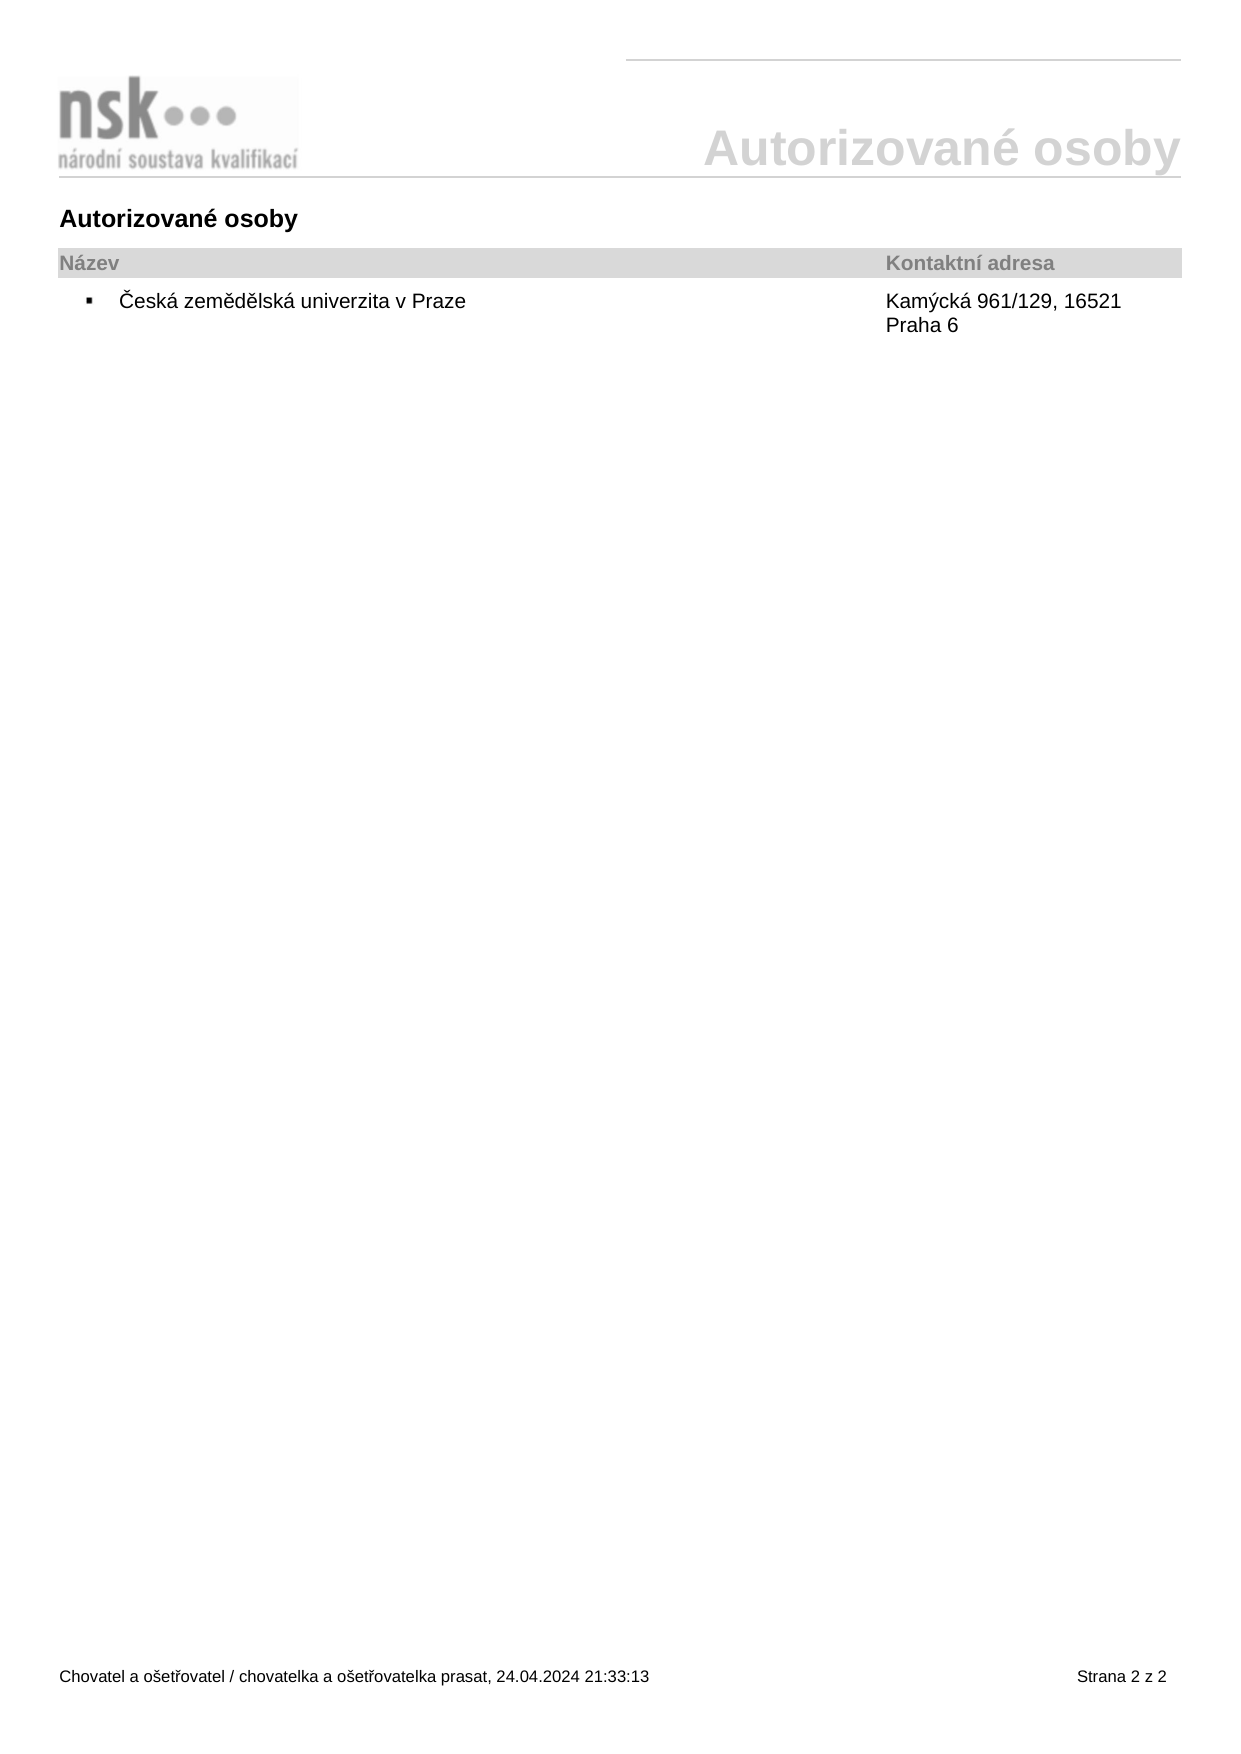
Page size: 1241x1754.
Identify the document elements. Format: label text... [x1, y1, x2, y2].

table_cell [886, 637, 1167, 937]
table_cell [886, 236, 1167, 248]
table_cell [626, 637, 860, 937]
table_cell [59, 194, 119, 200]
table_cell [59, 278, 119, 288]
table_cell [618, 1448, 626, 1658]
table_cell [626, 1448, 860, 1658]
table_cell [626, 337, 860, 637]
picture [57, 59, 619, 171]
table_cell [481, 171, 617, 176]
table_cell [481, 236, 617, 248]
table_cell [119, 236, 481, 248]
table_cell [59, 178, 1181, 194]
table_cell [626, 314, 860, 337]
table_cell [626, 937, 860, 1237]
table_cell [119, 278, 481, 289]
table_cell [618, 314, 626, 337]
table_cell [1167, 194, 1181, 200]
table_cell [860, 194, 886, 200]
table_cell [618, 278, 626, 289]
table_cell [860, 314, 886, 337]
table_cell [481, 314, 617, 337]
table_cell [119, 637, 481, 937]
picture [59, 288, 119, 313]
table_cell [626, 278, 860, 289]
table_cell [59, 937, 119, 1237]
table_cell [618, 194, 626, 200]
table_cell [860, 937, 886, 1237]
table_cell [481, 637, 617, 937]
table_cell [886, 194, 1167, 200]
table_cell [59, 236, 119, 248]
table_cell [886, 278, 1167, 289]
table_cell Název [60, 250, 885, 277]
table_cell Strana 2 z 2 [860, 1658, 1167, 1694]
table_cell [618, 1237, 626, 1448]
table_cell [860, 236, 886, 248]
table_cell [618, 337, 626, 637]
table_cell [619, 59, 626, 170]
table_cell [59, 1237, 119, 1448]
table_cell [860, 278, 886, 289]
table_cell [119, 337, 481, 637]
table_cell [481, 194, 617, 200]
table_cell [860, 1237, 886, 1448]
table_cell [626, 236, 860, 248]
table_cell [1167, 937, 1181, 1237]
table_cell [618, 937, 626, 1237]
table_cell [119, 194, 481, 200]
table_cell Chovatel a ošetřovatel / chovatelka a ošetřovatelka prasat, 24.04.2024 21:33:13 [59, 1658, 860, 1694]
table_cell [481, 1448, 617, 1658]
table_cell [626, 194, 860, 200]
table_cell [481, 278, 617, 289]
table_cell [886, 1237, 1167, 1448]
table_cell [1167, 236, 1181, 248]
table_cell [119, 171, 481, 176]
table_cell [626, 1237, 860, 1448]
table_cell [59, 1448, 119, 1658]
table_cell [1167, 1448, 1181, 1658]
table_cell [1167, 1237, 1181, 1448]
table_cell [618, 236, 626, 248]
table_cell [59, 637, 119, 937]
table_cell [481, 1237, 617, 1448]
table_cell [860, 1448, 886, 1658]
table_cell [886, 337, 1167, 637]
table_cell [860, 337, 886, 637]
table_cell [59, 337, 119, 637]
table_cell [1167, 1658, 1181, 1694]
table_cell [860, 637, 886, 937]
table_cell [1167, 337, 1181, 637]
table_cell [119, 937, 481, 1237]
table_cell Česká zemědělská univerzita v Praze [119, 289, 886, 314]
table_cell [481, 337, 617, 637]
table_cell [886, 1448, 1167, 1658]
table_cell [618, 637, 626, 937]
table_cell Autorizované osoby [626, 61, 1181, 176]
table_cell [481, 937, 617, 1237]
table_cell [886, 937, 1167, 1237]
table_cell Autorizované osoby [59, 200, 1181, 236]
table_cell [119, 1448, 481, 1658]
table_cell [618, 170, 626, 176]
table_cell [59, 314, 119, 337]
table_cell Kontaktní adresa [886, 250, 1180, 277]
table_cell Kamýcká 961/129, 16521 Praha 6 [886, 289, 1181, 337]
table_cell [119, 1237, 481, 1448]
table_cell [1167, 278, 1181, 289]
table_cell [59, 171, 119, 176]
table_cell [1167, 637, 1181, 937]
table_cell [119, 314, 481, 337]
